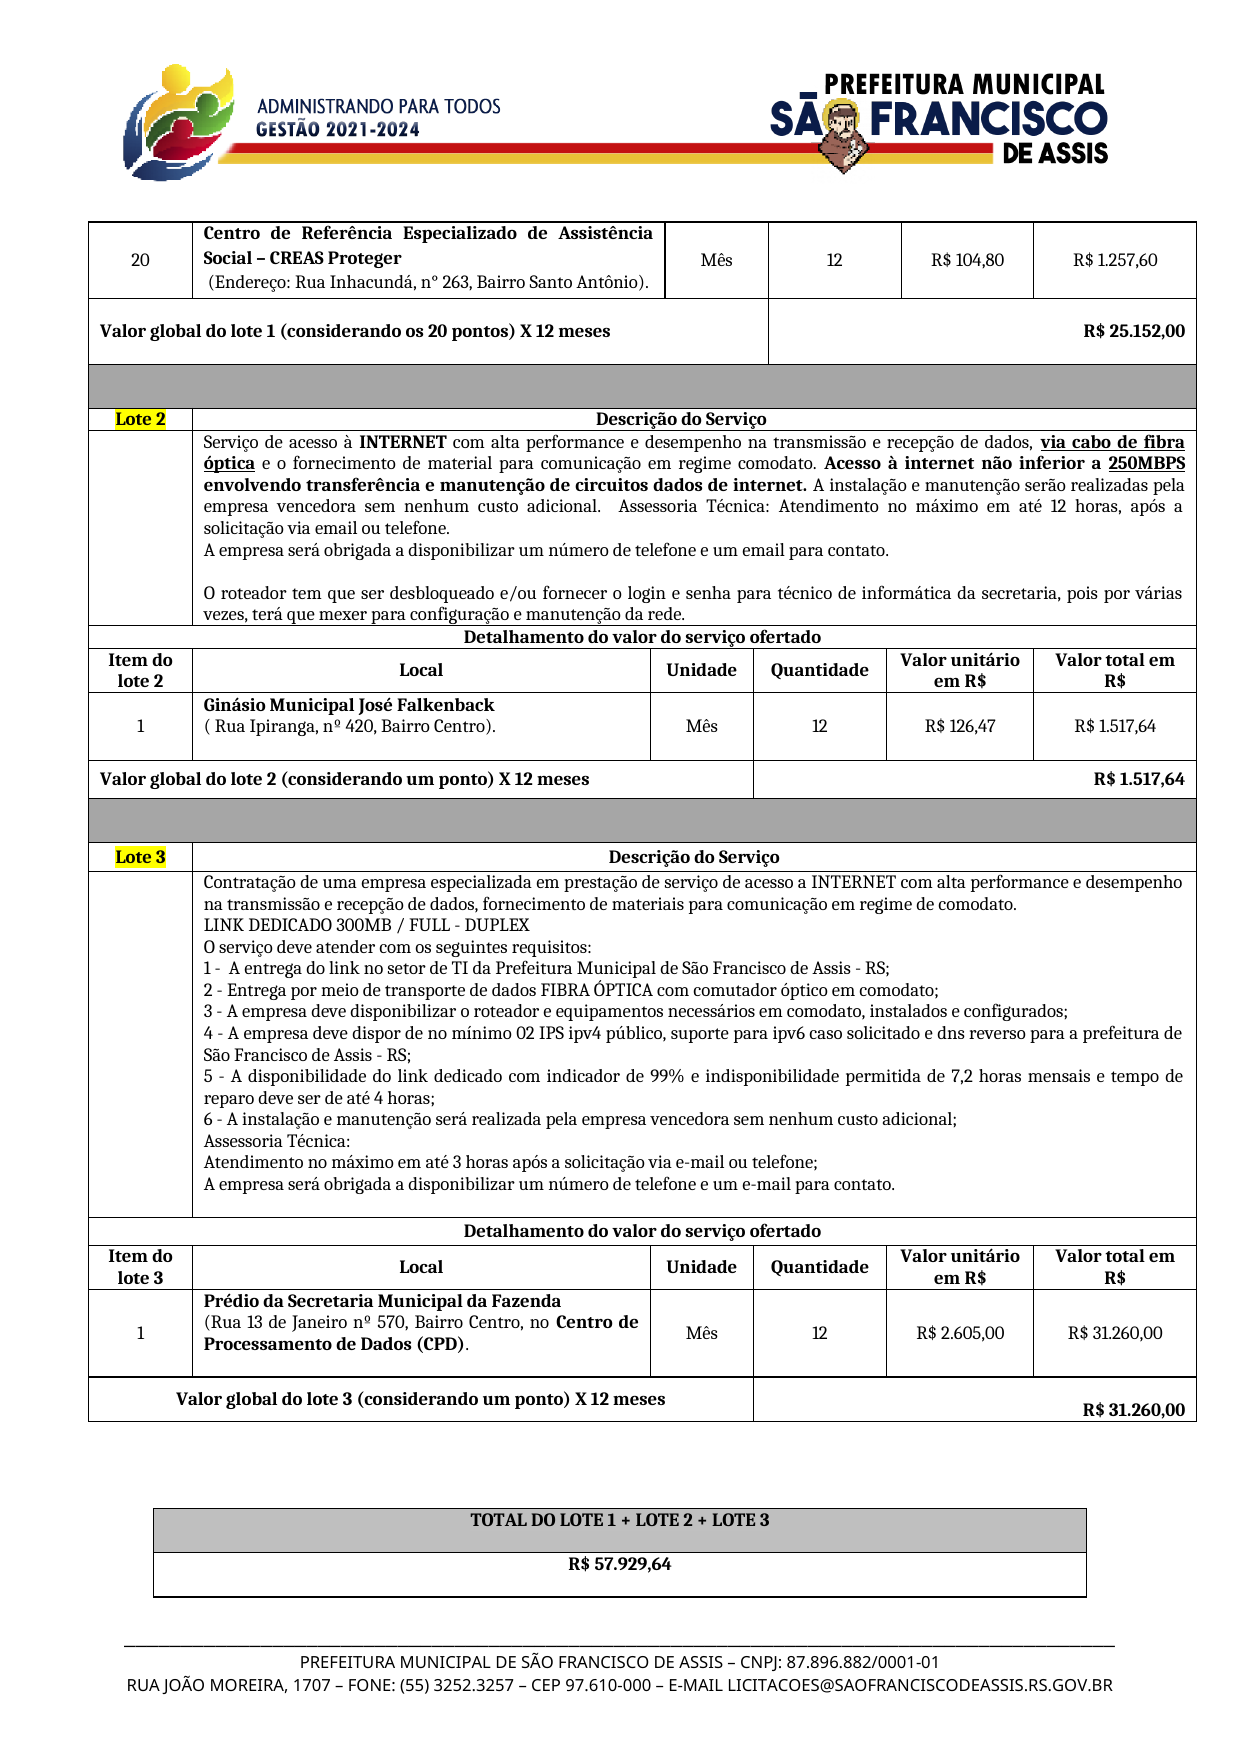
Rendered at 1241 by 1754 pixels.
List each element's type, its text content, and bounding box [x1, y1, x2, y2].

table_cell R$ 104,80 [902, 223, 1033, 298]
table_cell 1 [89, 693, 192, 760]
table_cell Ginásio Municipal José Falkenback ( Rua Ipiranga, nº 420, Bairro Centro). [193, 693, 650, 760]
table_cell R$ 31.260,00 [754, 1378, 1196, 1421]
table_cell Valor global do lote 1 (considerando os 20 pontos) X 12 meses [89, 299, 768, 363]
table_cell Lote 2 [89, 409, 192, 430]
table_cell [89, 872, 192, 1217]
table_cell Descrição do Serviço [193, 843, 1196, 871]
table_cell Item do lote 3 [89, 1246, 192, 1289]
table_header TOTAL DO LOTE 1 + LOTE 2 + LOTE 3 [154, 1509, 1086, 1552]
table_cell Valor unitário em R$ [887, 1246, 1033, 1289]
table_cell Unidade [651, 649, 753, 692]
table_cell R$ 31.260,00 [1034, 1290, 1196, 1376]
table_cell [89, 799, 1196, 842]
table_cell Prédio da Secretaria Municipal da Fazenda (Rua 13 de Janeiro nº 570, Bairro Centro, no Centro de Processamento de Dados (CPD). [193, 1290, 650, 1376]
table_cell Lote 3 [89, 843, 192, 871]
table_cell R$ 126,47 [887, 693, 1033, 760]
table_cell Quantidade [754, 1246, 886, 1289]
table_cell Contratação de uma empresa especializada em prestação de serviço de acesso a INTERNET com alta performance e desempenho na transmissão e recepção de dados, fornecimento de materiais para comunicação em regime de comodato. LINK DEDICADO 300MB / FULL - DUPLEX O serviço deve atender com os seguintes requisitos: 1 - A entrega do link no setor de TI da Prefeitura Municipal de São Francisco de Assis - RS; 2 - Entrega por meio de transporte de dados FIBRA ÓPTICA com comutador óptico em comodato; 3 - A empresa deve disponibilizar o roteador e equipamentos necessários em comodato, instalados e configurados; 4 - A empresa deve dispor de no mínimo 02 IPS ipv4 público, suporte para ipv6 caso solicitado e dns reverso para a prefeitura de São Francisco de Assis - RS; 5 - A disponibilidade do link dedicado com indicador de 99% e indisponibilidade permitida de 7,2 horas mensais e tempo de reparo deve ser de até 4 horas; 6 - A instalação e manutenção será realizada pela empresa vencedora sem nenhum custo adicional; Assessoria Técnica: Atendimento no máximo em até 3 horas após a solicitação via e-mail ou telefone; A empresa será obrigada a disponibilizar um número de telefone e um e-mail para contato. [193, 872, 1196, 1217]
table_cell Descrição do Serviço [193, 409, 1196, 430]
table_cell 12 [754, 693, 886, 760]
table_cell Valor total em R$ [1034, 1246, 1196, 1289]
table_cell R$ 25.152,00 [769, 299, 1196, 363]
table_cell R$ 2.605,00 [887, 1290, 1033, 1376]
table_cell [89, 431, 192, 625]
table_cell R$ 1.517,64 [1034, 693, 1196, 760]
table_cell Detalhamento do valor do serviço ofertado [89, 1218, 1196, 1245]
table_cell Centro de Referência Especializado de Assistência Social – CREAS Proteger (Endereço: Rua Inhacundá, n° 263, Bairro Santo Antônio). [193, 223, 664, 298]
table_cell R$ 57.929,64 [154, 1553, 1086, 1596]
table_cell Valor unitário em R$ [887, 649, 1033, 692]
table_cell R$ 1.517,64 [754, 761, 1196, 798]
table_cell Serviço de acesso à INTERNET com alta performance e desempenho na transmissão e recepção de dados, via cabo de fibra óptica e o fornecimento de material para comunicação em regime comodato. Acesso à internet não inferior a 250MBPS envolvendo transferência e manutenção de circuitos dados de internet. A instalação e manutenção serão realizadas pela empresa vencedora sem nenhum custo adicional. Assessoria Técnica: Atendimento no máximo em até 12 horas, após a solicitação via email ou telefone. A empresa será obrigada a disponibilizar um número de telefone e um email para contato. O roteador tem que ser desbloqueado e/ou fornecer o login e senha para técnico de informática da secretaria, pois por várias vezes, terá que mexer para configuração e manutenção da rede. [193, 431, 1196, 625]
table_cell Detalhamento do valor do serviço ofertado [89, 626, 1196, 648]
table_cell Quantidade [754, 649, 886, 692]
table_cell 1 [89, 1290, 192, 1376]
table_cell Local [193, 649, 650, 692]
table_cell Unidade [651, 1246, 753, 1289]
table_cell 20 [89, 223, 192, 298]
table_cell Local [193, 1246, 650, 1289]
table_cell Valor total em R$ [1034, 649, 1196, 692]
table_cell Valor global do lote 3 (considerando um ponto) X 12 meses [89, 1378, 753, 1421]
table_cell Valor global do lote 2 (considerando um ponto) X 12 meses [89, 761, 753, 798]
table_cell 12 [769, 223, 901, 298]
table_cell R$ 1.257,60 [1034, 223, 1196, 298]
table_cell Item do lote 2 [89, 649, 192, 692]
table_cell Mês [666, 223, 768, 298]
table_cell [89, 365, 1196, 408]
table_cell 12 [754, 1290, 886, 1376]
table_cell Mês [651, 1290, 753, 1376]
table_cell Mês [651, 693, 753, 760]
